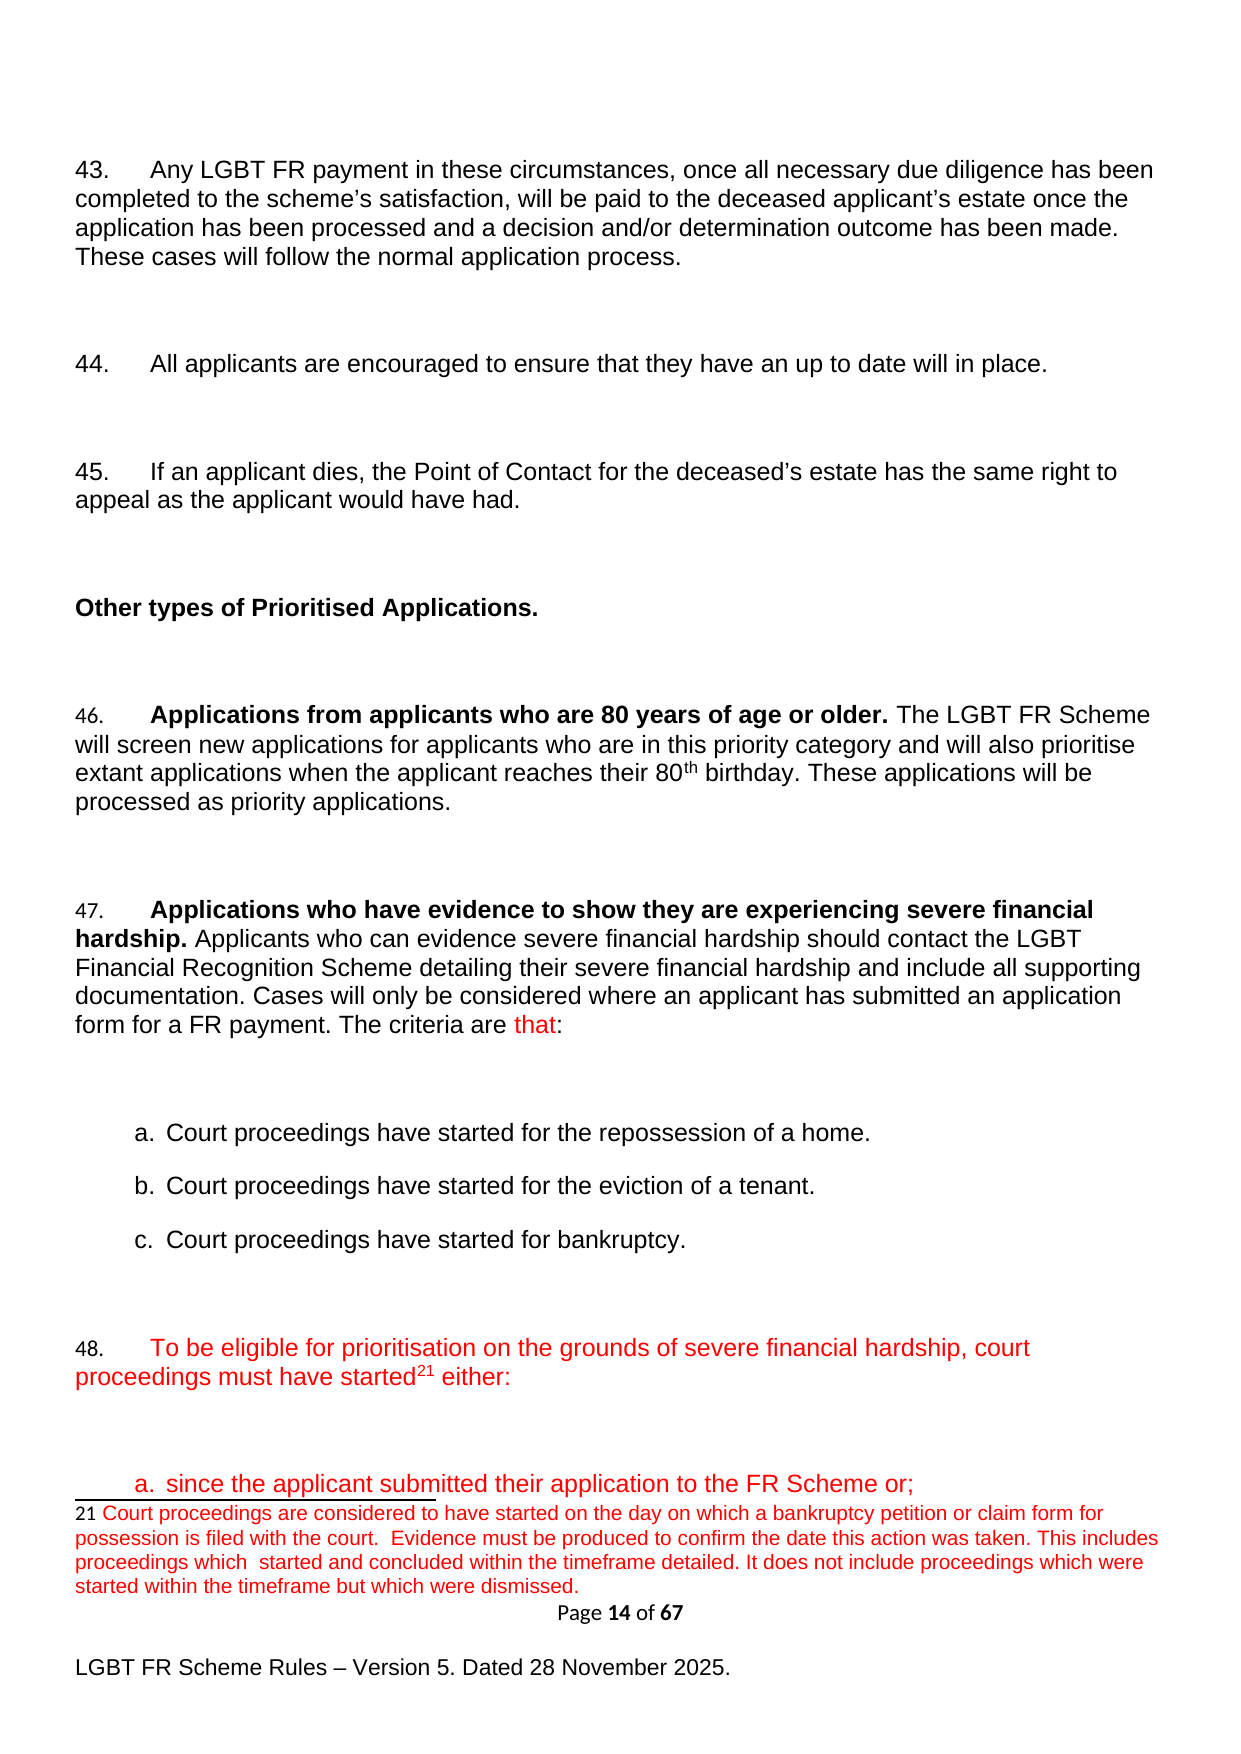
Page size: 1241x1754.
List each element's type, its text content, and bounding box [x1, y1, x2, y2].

list Any LGBT FR payment in these circumstances, once all necessary due diligence has been completed to the scheme’s satisfaction, will be paid to the deceased applicant’s estate once the application has been processed and a decision and/or determination outcome has been made. These cases will follow the normal application process. [75, 156, 1165, 271]
list Court proceedings have started for bankruptcy. [134, 1225, 1165, 1254]
list Court proceedings are considered to have started on the day on which a bankruptcy petition or claim form for possession is filed with the court. Evidence must be produced to confirm the date this action was taken. This includes proceedings which started and concluded within the timeframe detailed. It does not include proceedings which were started within the timeframe but which were dismissed. [75, 1501, 1165, 1598]
list Applications from applicants who are 80 years of age or older. The LGBT FR Scheme will screen new applications for applicants who are in this priority category and will also prioritise extant applications when the applicant reaches their 80th birthday. These applications will be processed as priority applications. [75, 701, 1165, 816]
list Court proceedings have started for the repossession of a home. [134, 1118, 1165, 1146]
list If an applicant dies, the Point of Contact for the deceased’s estate has the same right to appeal as the applicant would have had. [75, 457, 1165, 514]
list Applications who have evidence to show they are experiencing severe financial hardship. Applicants who can evidence severe financial hardship should contact the LGBT Financial Recognition Scheme detailing their severe financial hardship and include all supporting documentation. Cases will only be considered where an applicant has submitted an application form for a FR payment. The criteria are that: [75, 895, 1165, 1039]
list Court proceedings have started for the eviction of a tenant. [134, 1171, 1165, 1200]
list All applicants are encouraged to ensure that they have an up to date will in place. [75, 349, 1165, 378]
list since the applicant submitted their application to the FR Scheme or; [134, 1469, 1165, 1498]
list Other types of Prioritised Applications. [75, 593, 1165, 622]
list To be eligible for prioritisation on the grounds of severe financial hardship, court proceedings must have started either: [75, 1333, 1165, 1391]
